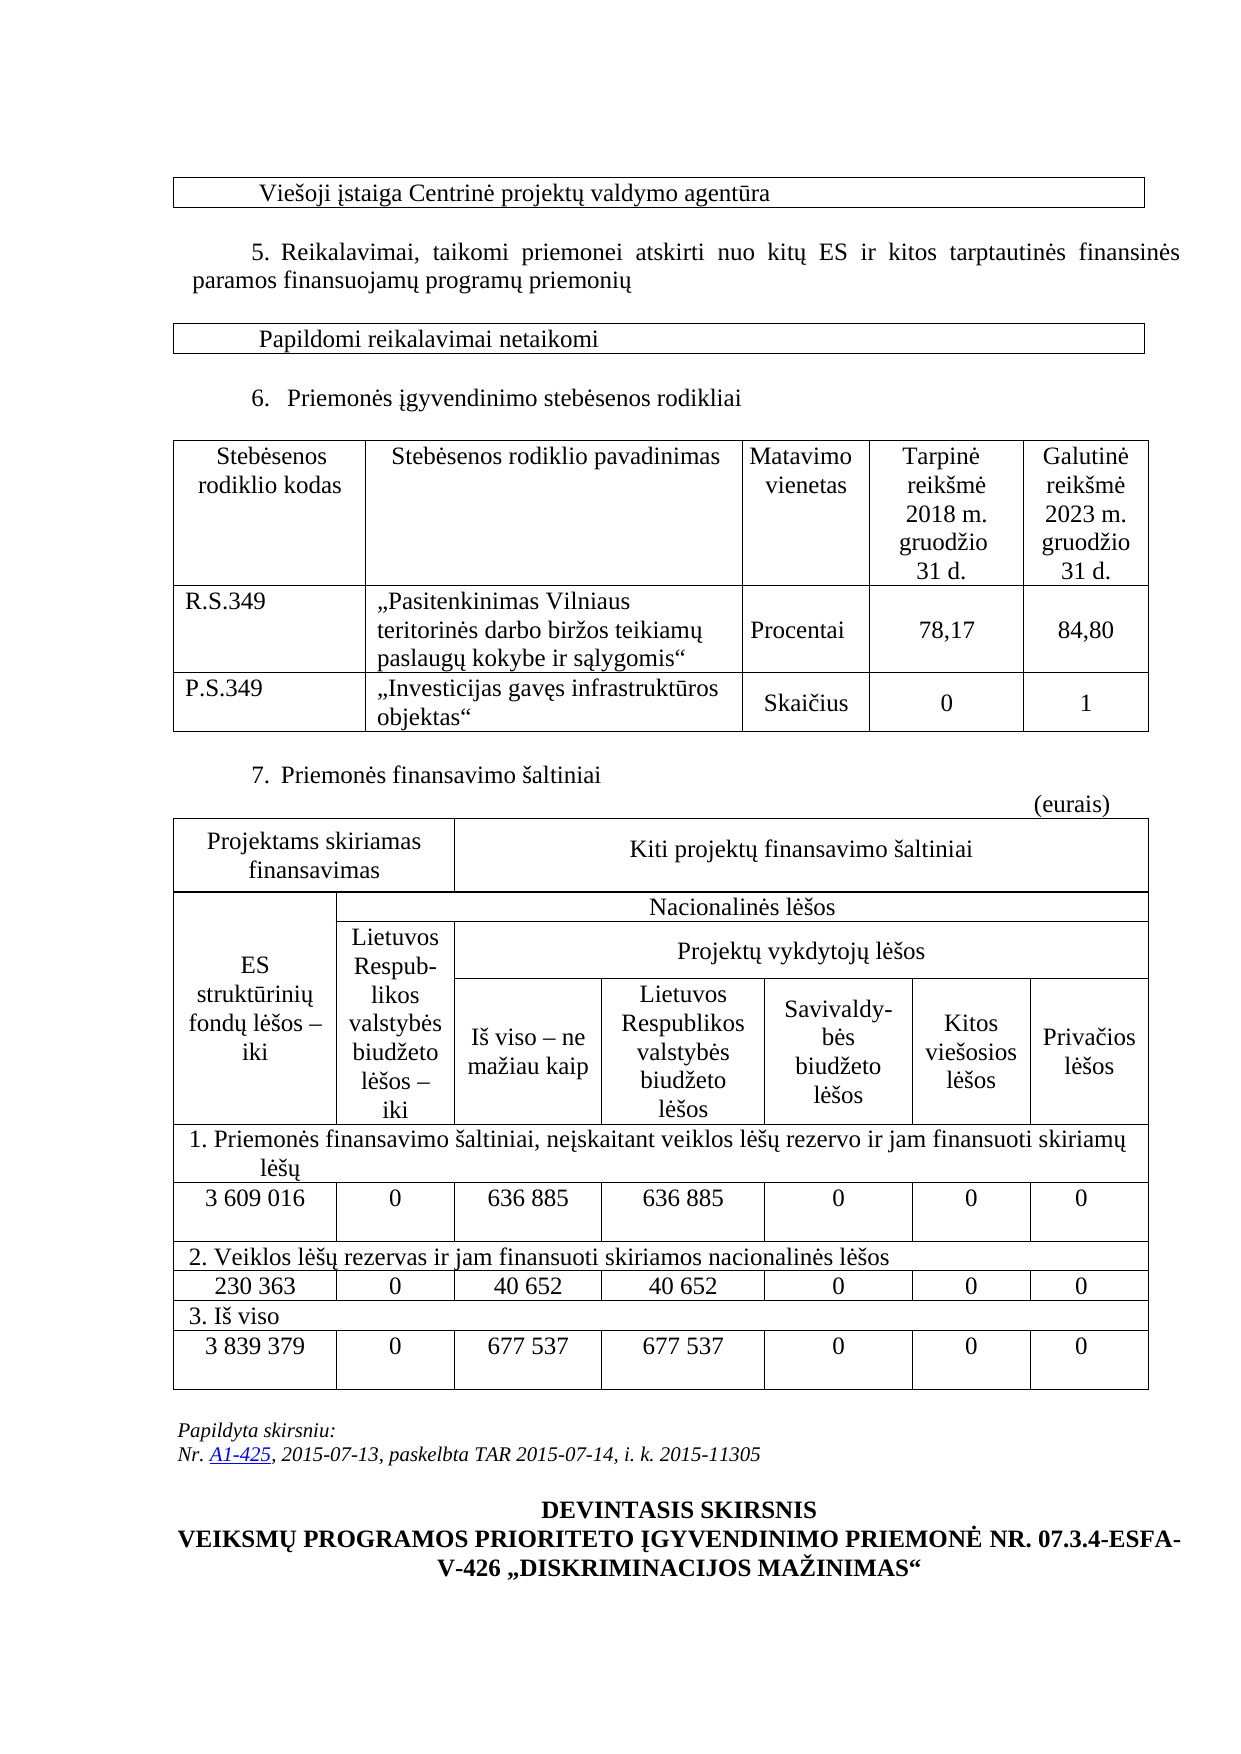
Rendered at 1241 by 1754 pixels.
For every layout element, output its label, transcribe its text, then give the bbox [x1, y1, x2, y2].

table_cell Lietuvos Respublikos valstybės biudžeto lėšos [602, 979, 764, 1123]
table_cell 0 [1031, 1183, 1148, 1241]
text DEVINTASIS SKIRSNIS [177, 1495, 1181, 1524]
table_cell R.S.349 [174, 586, 365, 672]
table_cell Procentai [743, 586, 869, 672]
table_cell 677 537 [602, 1331, 764, 1388]
table_cell 0 [1031, 1271, 1148, 1300]
table_cell 0 [337, 1183, 454, 1241]
table_cell 40 652 [455, 1271, 601, 1300]
table_cell 0 [337, 1271, 454, 1300]
table_cell „Pasitenkinimas Vilniaus teritorinės darbo biržos teikiamų paslaugų kokybe ir sąlygomis“ [366, 586, 742, 672]
text Nr. A1-425, 2015-07-13, paskelbta TAR 2015-07-14, i. k. 2015-11305 [177, 1442, 1181, 1466]
table_cell 0 [870, 673, 1023, 731]
table_header Tarpinė reikšmė 2018 m. gruodžio 31 d. [870, 441, 1023, 585]
table_header Papildomi reikalavimai netaikomi [174, 324, 1144, 353]
table_cell 0 [913, 1271, 1030, 1300]
table_header Matavimo vienetas [743, 441, 869, 585]
table_cell 0 [913, 1183, 1030, 1241]
table_cell Lietuvos Respub-likos valstybės biudžeto lėšos – iki [337, 922, 454, 1123]
table_cell 84,80 [1024, 586, 1148, 672]
table_header Stebėsenos rodiklio pavadinimas [366, 441, 742, 585]
table_cell Iš viso – ne mažiau kaip [455, 979, 601, 1123]
table_cell Privačios lėšos [1031, 979, 1148, 1123]
table_cell Savivaldy-bės biudžeto lėšos [765, 979, 912, 1123]
text Papildyta skirsniu: [177, 1418, 1181, 1442]
text 5. Reikalavimai, taikomi priemonei atskirti nuo kitų ES ir kitos tarptautinės finansinės paramos finansuojamų programų priemonių [192, 237, 1181, 294]
table_cell 1. Priemonės finansavimo šaltiniai, neįskaitant veiklos lėšų rezervo ir jam finansuoti skiriamų lėšų [174, 1125, 1148, 1182]
table_header Stebėsenos rodiklio kodas [174, 441, 365, 585]
table_cell 1 [1024, 673, 1148, 731]
table_cell 3 609 016 [174, 1183, 336, 1241]
table_cell 0 [1031, 1331, 1148, 1388]
text 6. Priemonės įgyvendinimo stebėsenos rodikliai [192, 383, 1181, 411]
table_cell 3 839 379 [174, 1331, 336, 1388]
table_cell Kitos viešosios lėšos [913, 979, 1030, 1123]
table_cell P.S.349 [174, 673, 365, 731]
table_cell 0 [913, 1331, 1030, 1388]
table_cell 0 [765, 1183, 912, 1241]
table_cell 40 652 [602, 1271, 764, 1300]
table_header Galutinė reikšmė 2023 m. gruodžio 31 d. [1024, 441, 1148, 585]
table_cell 636 885 [455, 1183, 601, 1241]
table_cell 636 885 [602, 1183, 764, 1241]
table_cell 2. Veiklos lėšų rezervas ir jam finansuoti skiriamos nacionalinės lėšos [174, 1242, 1148, 1270]
text VEIKSMŲ PROGRAMOS PRIORITETO ĮGYVENDINIMO PRIEMONĖ NR. 07.3.4-ESFA-V-426 „DISKRIMINACIJOS MAŽINIMAS“ [177, 1524, 1181, 1581]
table_cell 677 537 [455, 1331, 601, 1388]
table_header Projektams skiriamas finansavimas [174, 819, 454, 891]
table_cell 0 [337, 1331, 454, 1388]
table_cell 78,17 [870, 586, 1023, 672]
table_header Viešoji įstaiga Centrinė projektų valdymo agentūra [174, 178, 1144, 207]
table_cell ES struktūrinių fondų lėšos – iki [174, 893, 336, 1123]
table_cell 0 [765, 1271, 912, 1300]
table_cell „Investicijas gavęs infrastruktūros objektas“ [366, 673, 742, 731]
table_cell Projektų vykdytojų lėšos [455, 922, 1148, 978]
table_header Kiti projektų finansavimo šaltiniai [455, 819, 1148, 891]
table_cell Skaičius [743, 673, 869, 731]
text 7. Priemonės finansavimo šaltiniai [192, 761, 1181, 789]
table_cell 3. Iš viso [174, 1301, 1148, 1330]
table_cell Nacionalinės lėšos [337, 893, 1148, 921]
table_cell 230 363 [174, 1271, 336, 1300]
table_cell 0 [765, 1331, 912, 1388]
text (eurais) [177, 789, 1181, 818]
